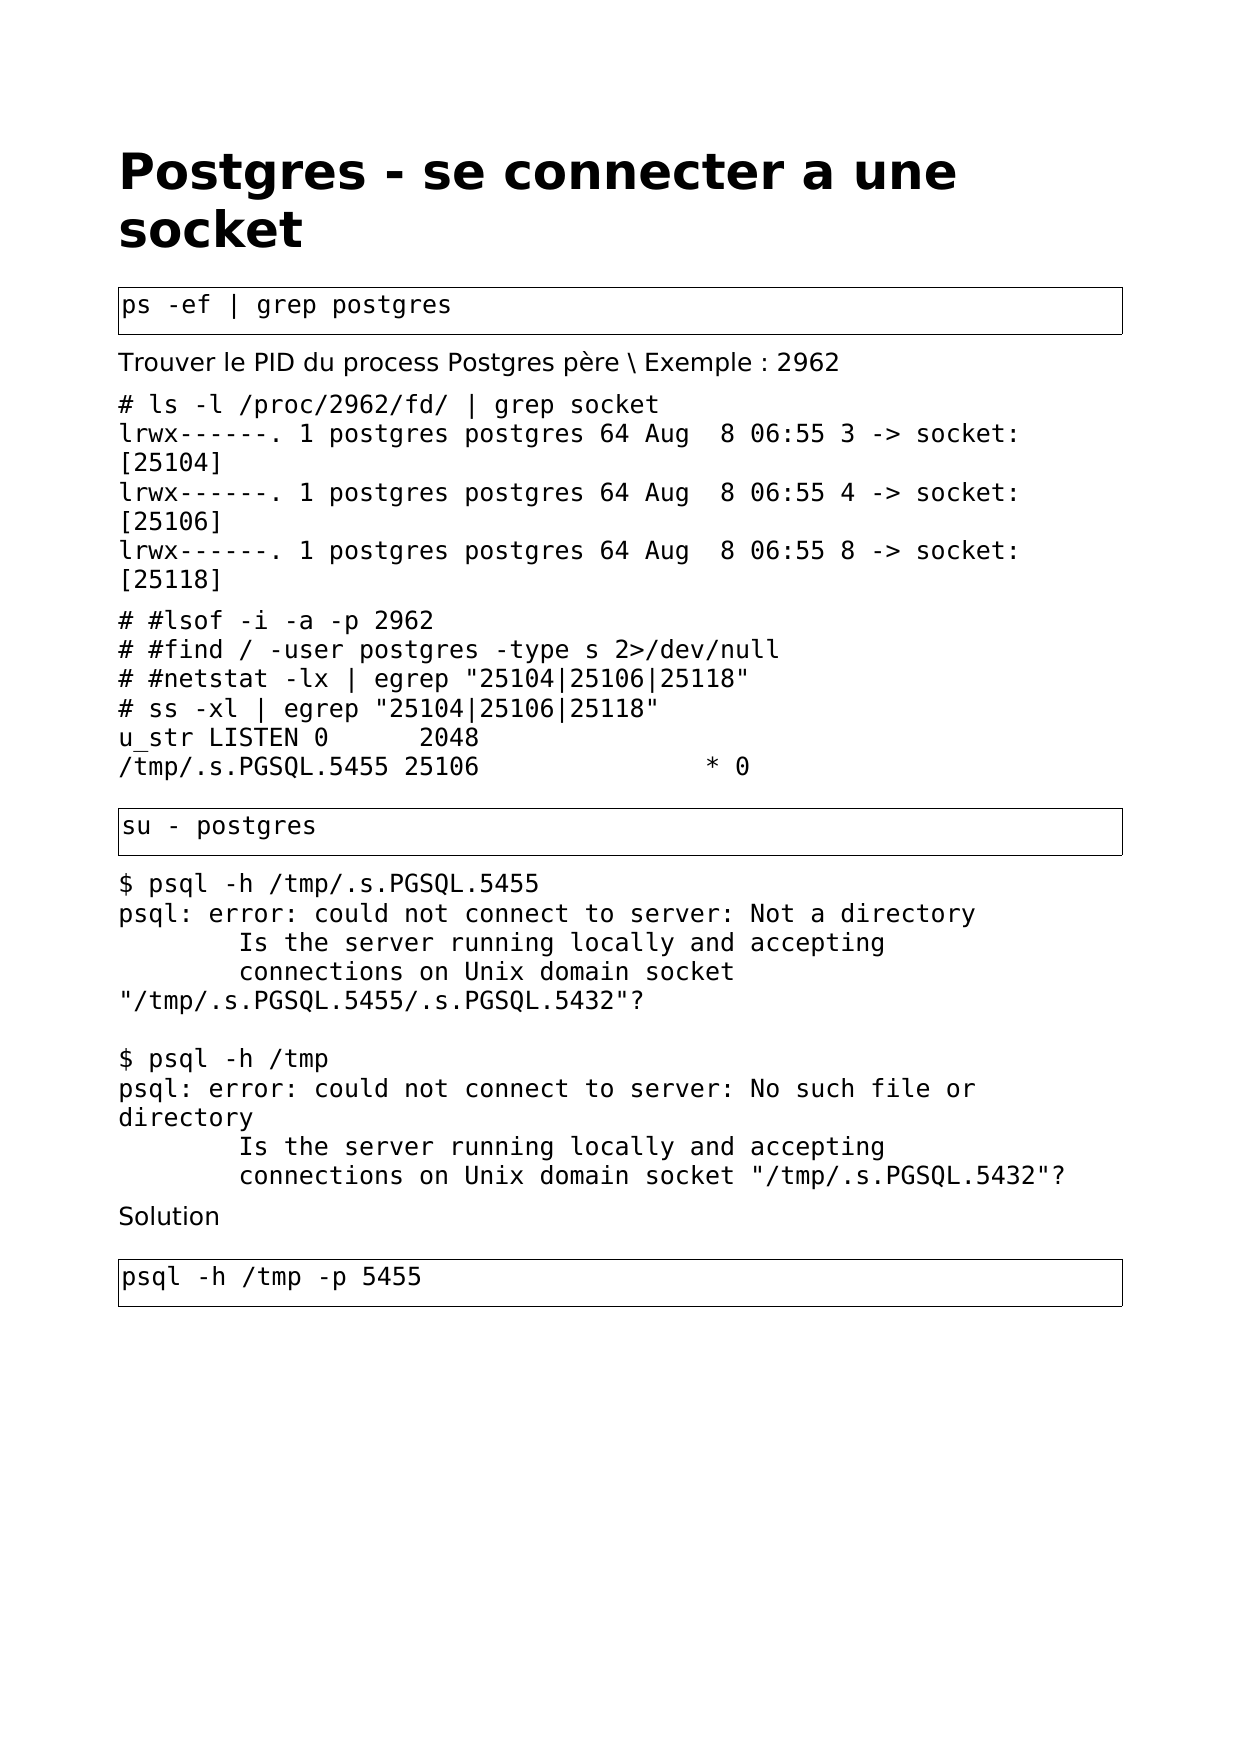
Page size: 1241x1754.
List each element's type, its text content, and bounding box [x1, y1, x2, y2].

text # #lsof -i -a -p 2962 # #find / -user postgres -type s 2>/dev/null # #netstat -lx | egrep "25104|25106|25118" # ss -xl | egrep "25104|25106|25118" u_str LISTEN 0 2048 /tmp/.s.PGSQL.5455 25106 * 0 [118, 606, 1122, 781]
table_header psql -h /tmp -p 5455 [119, 1260, 1122, 1306]
table_header su - postgres [119, 809, 1122, 855]
text Trouver le PID du process Postgres père \ Exemple : 2962 [118, 349, 1122, 378]
text Solution [118, 1202, 1122, 1231]
subtitle Postgres - se connecter a une socket [118, 143, 1122, 259]
text # ls -l /proc/2962/fd/ | grep socket lrwx------. 1 postgres postgres 64 Aug 8 06:55 3 -> socket:[25104] lrwx------. 1 postgres postgres 64 Aug 8 06:55 4 -> socket:[25106] lrwx------. 1 postgres postgres 64 Aug 8 06:55 8 -> socket:[25118] [118, 390, 1122, 594]
table_header ps -ef | grep postgres [119, 288, 1122, 334]
text $ psql -h /tmp/.s.PGSQL.5455 psql: error: could not connect to server: Not a directory Is the server running locally and accepting connections on Unix domain socket "/tmp/.s.PGSQL.5455/.s.PGSQL.5432"? $ psql -h /tmp psql: error: could not connect to server: No such file or directory Is the server running locally and accepting connections on Unix domain socket "/tmp/.s.PGSQL.5432"? [118, 869, 1122, 1190]
